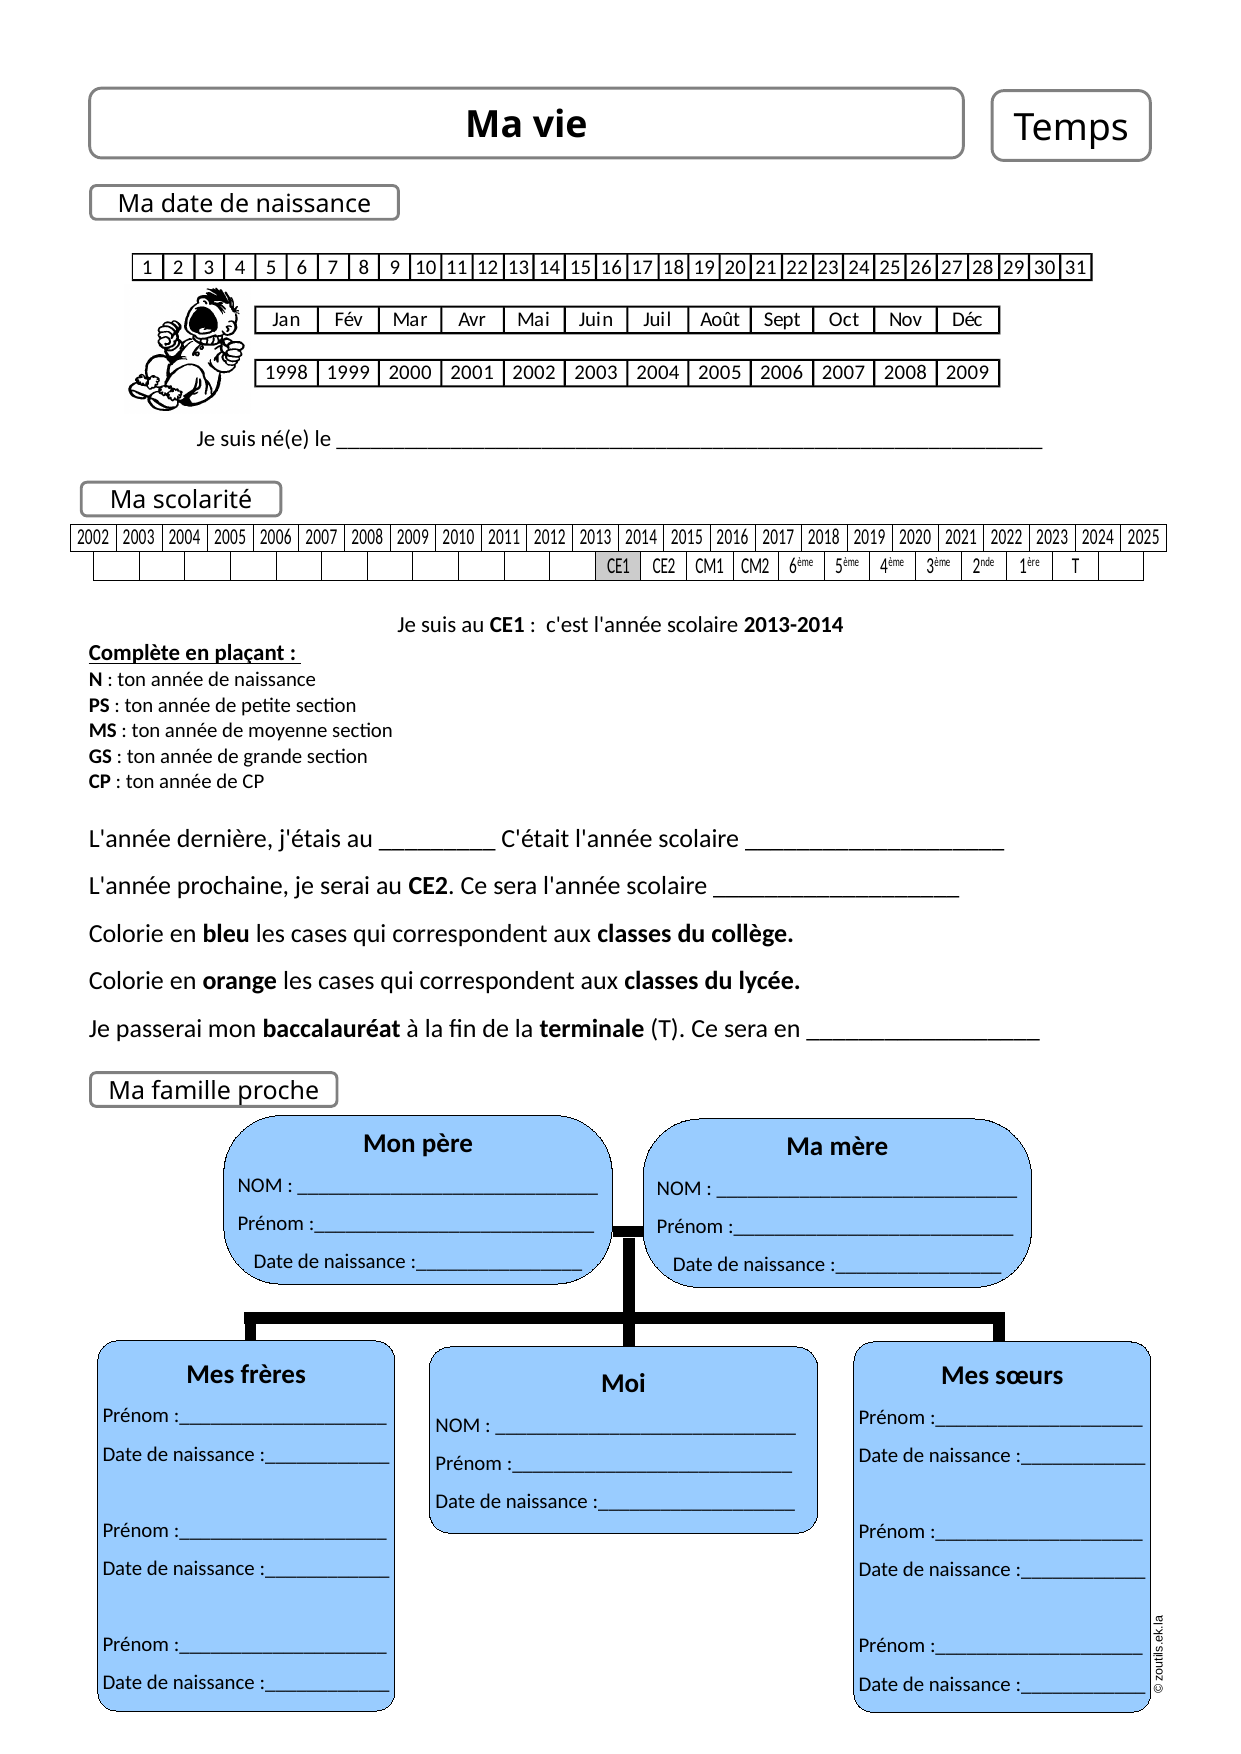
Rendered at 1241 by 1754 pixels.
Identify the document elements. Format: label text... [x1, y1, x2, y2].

picture [124, 284, 251, 414]
text PS : ton année de petite section [88, 692, 1152, 717]
text L'année prochaine, je serai au CE2. Ce sera l'année scolaire ___________________ [88, 869, 1152, 901]
text Je suis au CE1 : c'est l'année scolaire 2013-2014 [88, 611, 1152, 638]
text Je suis né(e) le ______________________________________________________________ [88, 424, 1152, 452]
text N : ton année de naissance [88, 667, 1152, 692]
text Complète en plaçant : [88, 638, 1152, 667]
text Colorie en bleu les cases qui correspondent aux classes du collège. [88, 917, 1152, 949]
text GS : ton année de grande section [88, 743, 1152, 768]
text Colorie en orange les cases qui correspondent aux classes du lycée. [88, 964, 1152, 996]
text Je passerai mon baccalauréat à la fin de la terminale (T). Ce sera en __________________ [88, 1012, 1152, 1044]
text MS : ton année de moyenne section [88, 717, 1152, 743]
text CP : ton année de CP [88, 768, 1152, 794]
text L'année dernière, j'étais au _________ C'était l'année scolaire ____________________ [88, 822, 1152, 853]
